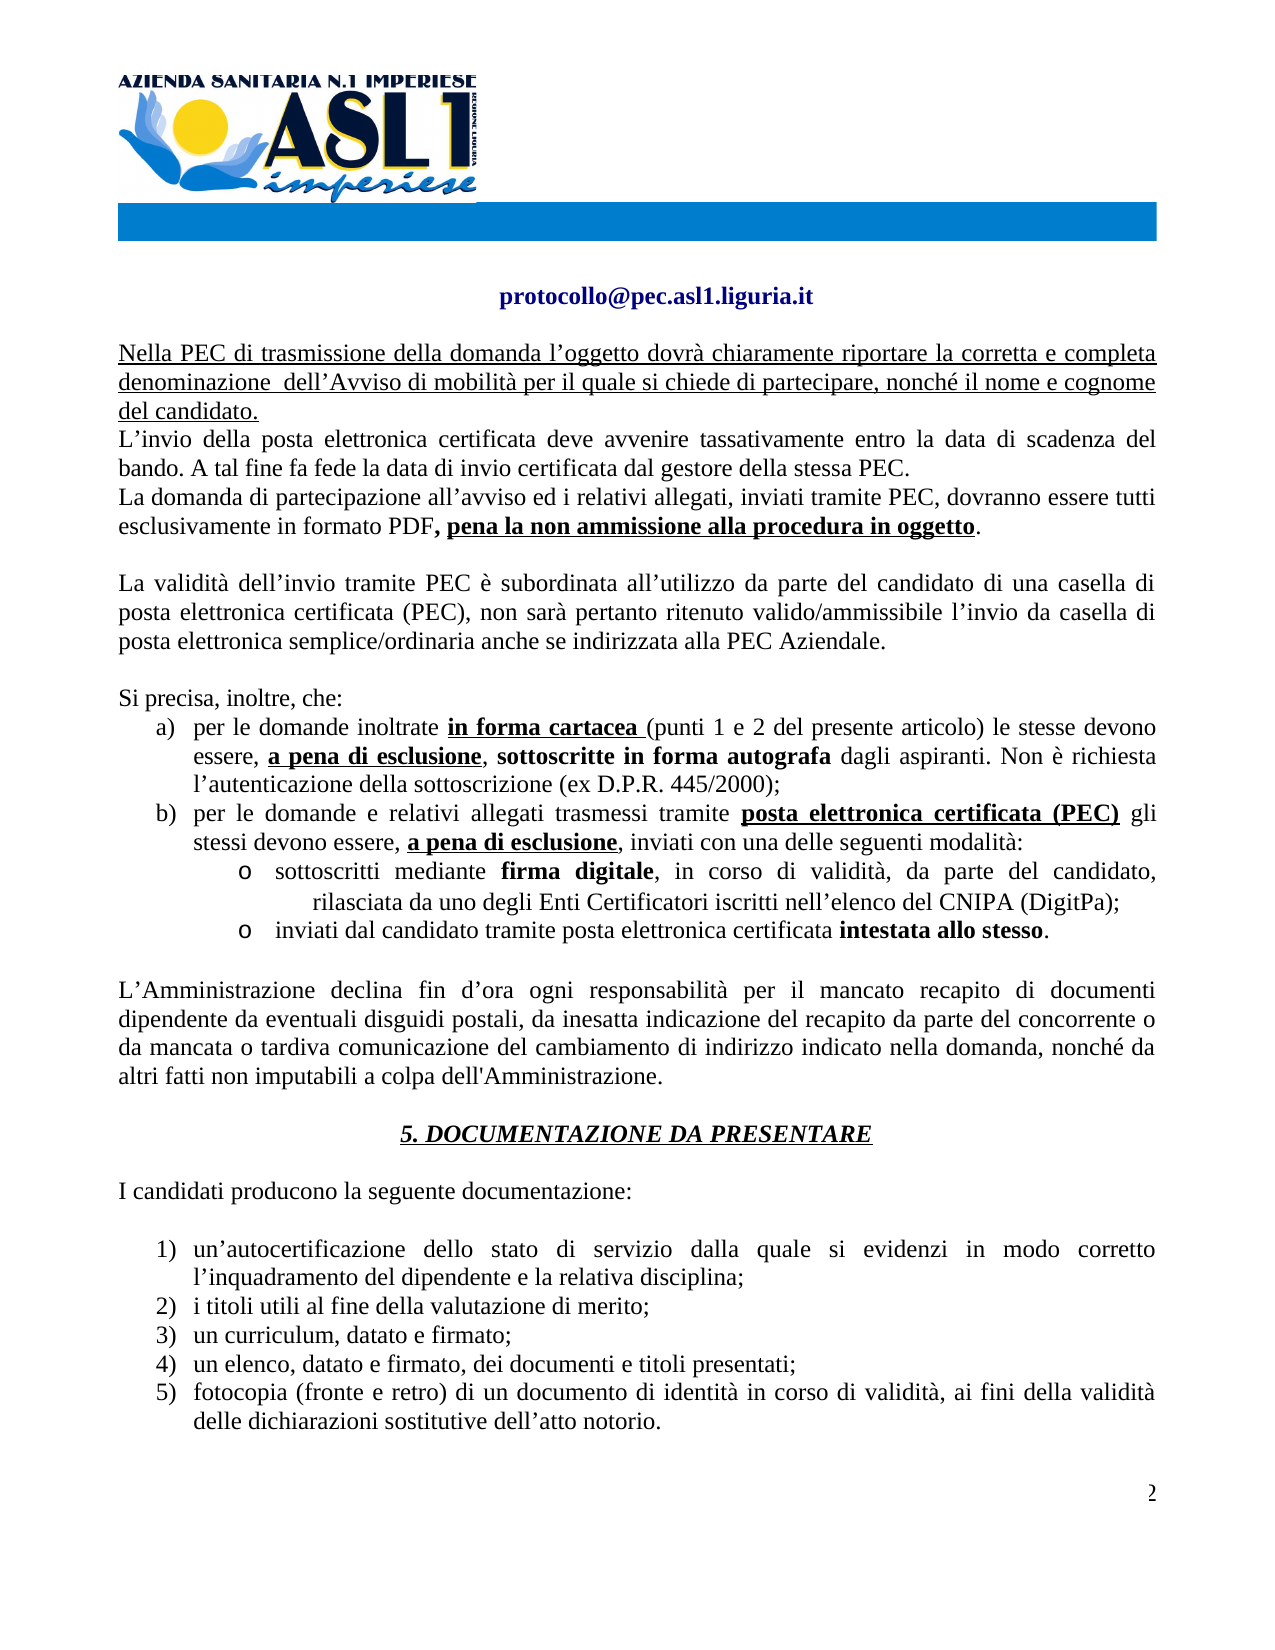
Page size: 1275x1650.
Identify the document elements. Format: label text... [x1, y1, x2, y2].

picture [118, 75, 477, 203]
text I candidati producono la seguente documentazione: [118, 1176, 1157, 1205]
text Si precisa, inoltre, che: [118, 683, 1157, 712]
text L’invio della posta elettronica certificata deve avvenire tassativamente entro la data di scadenza del bando. A tal fine fa fede la data di invio certificata dal gestore della stessa PEC. [118, 424, 1157, 482]
list un’autocertificazione dello stato di servizio dalla quale si evidenzi in modo corretto l’inquadramento del dipendente e la relativa disciplina; [156, 1234, 1157, 1291]
text protocollo@pec.asl1.liguria.it [156, 281, 1157, 309]
text La domanda di partecipazione all’avviso ed i relativi allegati, inviati tramite PEC, dovranno essere tutti esclusivamente in formato PDF, pena la non ammissione alla procedura in oggetto. [118, 482, 1157, 539]
text Nella PEC di trasmissione della domanda l’oggetto dovrà chiaramente riportare la corretta e completa [118, 338, 1157, 363]
list per le domande e relativi allegati trasmessi tramite posta elettronica certificata (PEC) gli stessi devono essere, a pena di esclusione, inviati con una delle seguenti modalità: [156, 798, 1157, 856]
list sottoscritti mediante firma digitale, in corso di validità, da parte del candidato, rilasciata da uno degli Enti Certificatori iscritti nell’elenco del CNIPA (DigitPa); [237, 856, 1157, 915]
list fotocopia (fronte e retro) di un documento di identità in corso di validità, ai fini della validità delle dichiarazioni sostitutive dell’atto notorio. [156, 1377, 1157, 1435]
text denominazione dell’Avviso di mobilità per il quale si chiede di partecipare, nonché il nome e cognome del candidato. [118, 365, 1157, 424]
text La validità dell’invio tramite PEC è subordinata all’utilizzo da parte del candidato di una casella di posta elettronica certificata (PEC), non sarà pertanto ritenuto valido/ammissibile l’invio da casella di posta elettronica semplice/ordinaria anche se indirizzata alla PEC Aziendale. [118, 568, 1157, 654]
list inviati dal candidato tramite posta elettronica certificata intestata allo stesso. [237, 915, 1157, 946]
text L’Amministrazione declina fin d’ora ogni responsabilità per il mancato recapito di documenti dipendente da eventuali disguidi postali, da inesatta indicazione del recapito da parte del concorrente o da mancata o tardiva comunicazione del cambiamento di indirizzo indicato nella domanda, nonché da altri fatti non imputabili a colpa dell'Amministrazione. [118, 975, 1157, 1090]
list un elenco, datato e firmato, dei documenti e titoli presentati; [156, 1349, 1157, 1377]
list per le domande inoltrate in forma cartacea (punti 1 e 2 del presente articolo) le stesse devono essere, a pena di esclusione, sottoscritte in forma autografa dagli aspiranti. Non è richiesta l’autenticazione della sottoscrizione (ex D.P.R. 445/2000); [156, 712, 1157, 798]
list un curriculum, datato e firmato; [156, 1320, 1157, 1349]
list i titoli utili al fine della valutazione di merito; [156, 1291, 1157, 1320]
text 5. DOCUMENTAZIONE DA PRESENTARE [118, 1119, 1157, 1147]
